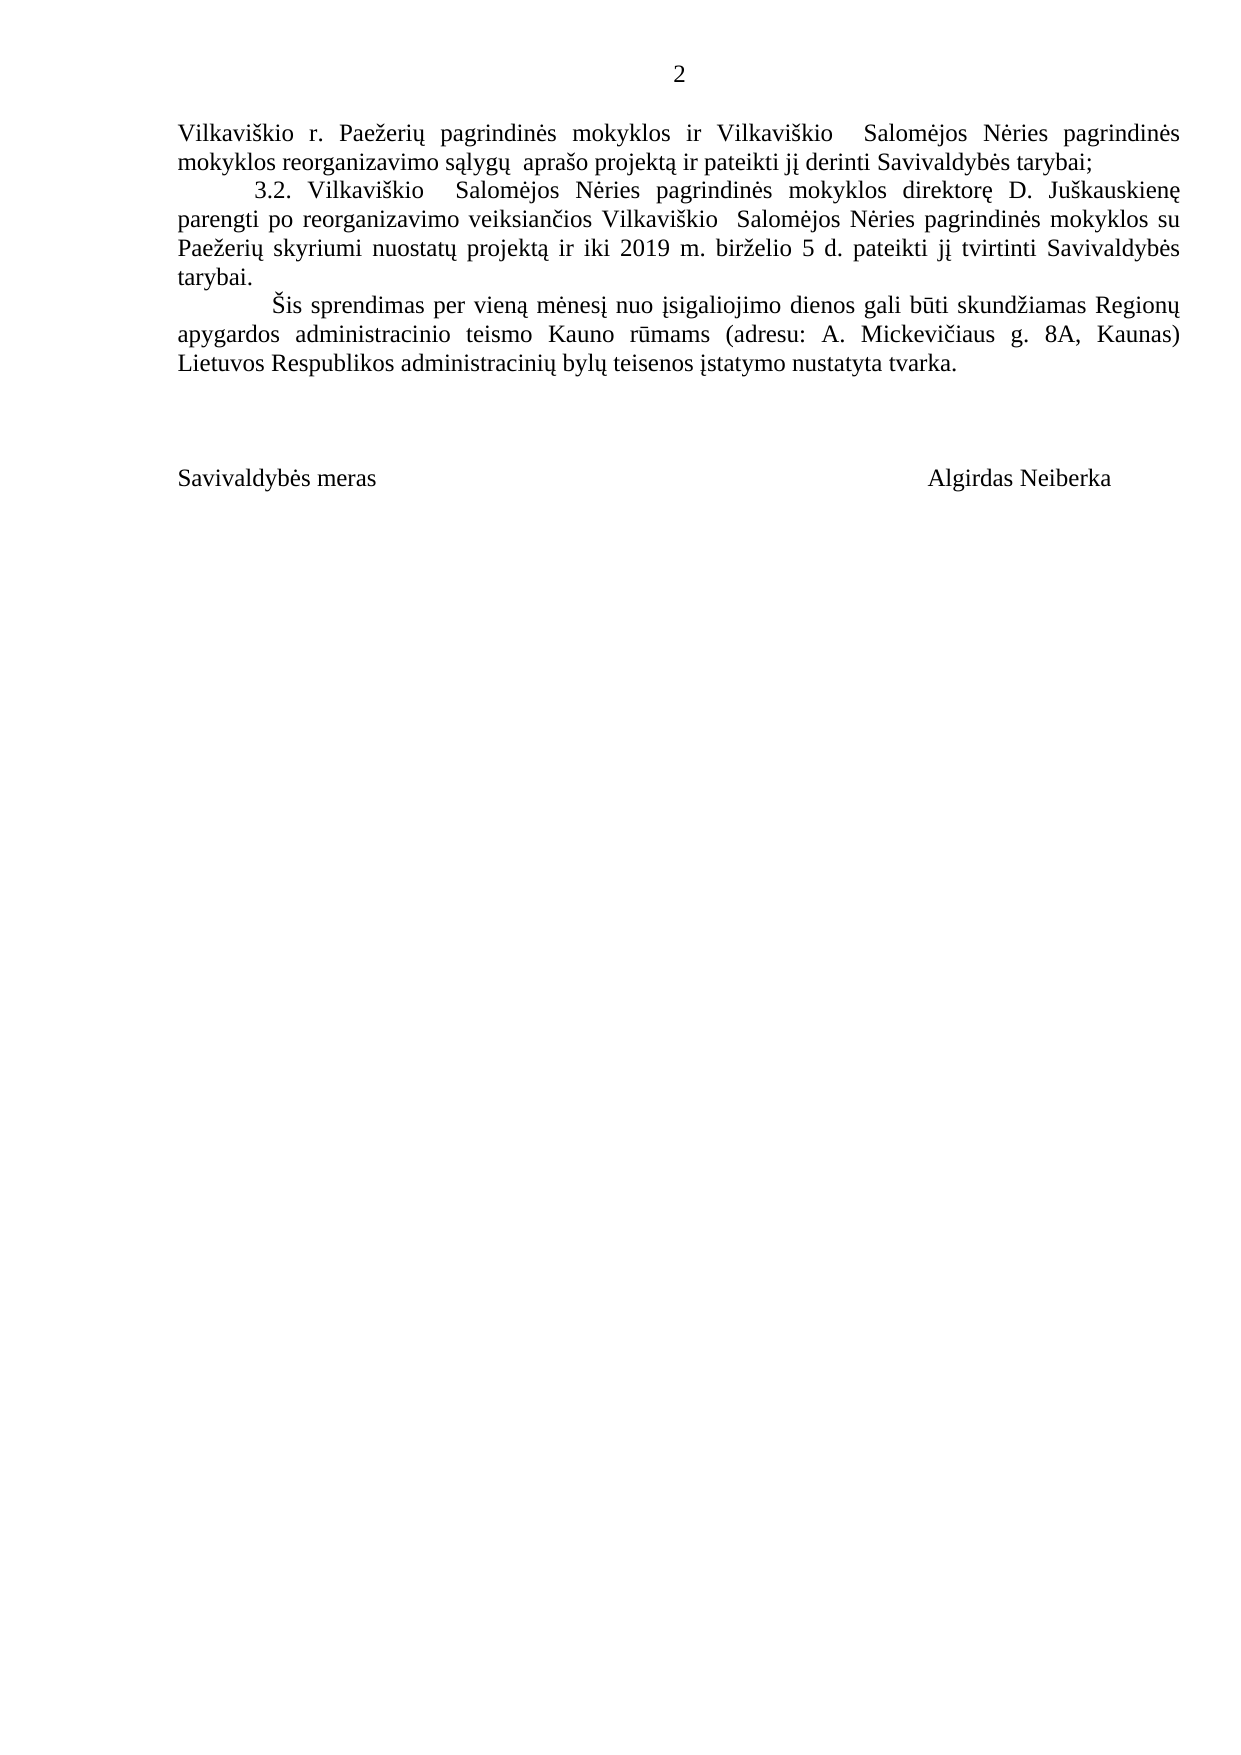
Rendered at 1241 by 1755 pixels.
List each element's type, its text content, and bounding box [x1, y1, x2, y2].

text 3.2. Vilkaviškio Salomėjos Nėries pagrindinės mokyklos direktorę D. Juškauskienę parengti po reorganizavimo veiksiančios Vilkaviškio Salomėjos Nėries pagrindinės mokyklos su Paežerių skyriumi nuostatų projektą ir iki 2019 m. birželio 5 d. pateikti jį tvirtinti Savivaldybės tarybai. [177, 176, 1181, 291]
text Šis sprendimas per vieną mėnesį nuo įsigaliojimo dienos gali būti skundžiamas Regionų apygardos administracinio teismo Kauno rūmams (adresu: A. Mickevičiaus g. 8A, Kaunas) Lietuvos Respublikos administracinių bylų teisenos įstatymo nustatyta tvarka. [177, 291, 1181, 377]
text Savivaldybės meras Algirdas Neiberka [177, 463, 1181, 492]
text Vilkaviškio r. Paežerių pagrindinės mokyklos ir Vilkaviškio Salomėjos Nėries pagrindinės mokyklos reorganizavimo sąlygų aprašo projektą ir pateikti jį derinti Savivaldybės tarybai; [177, 118, 1181, 176]
